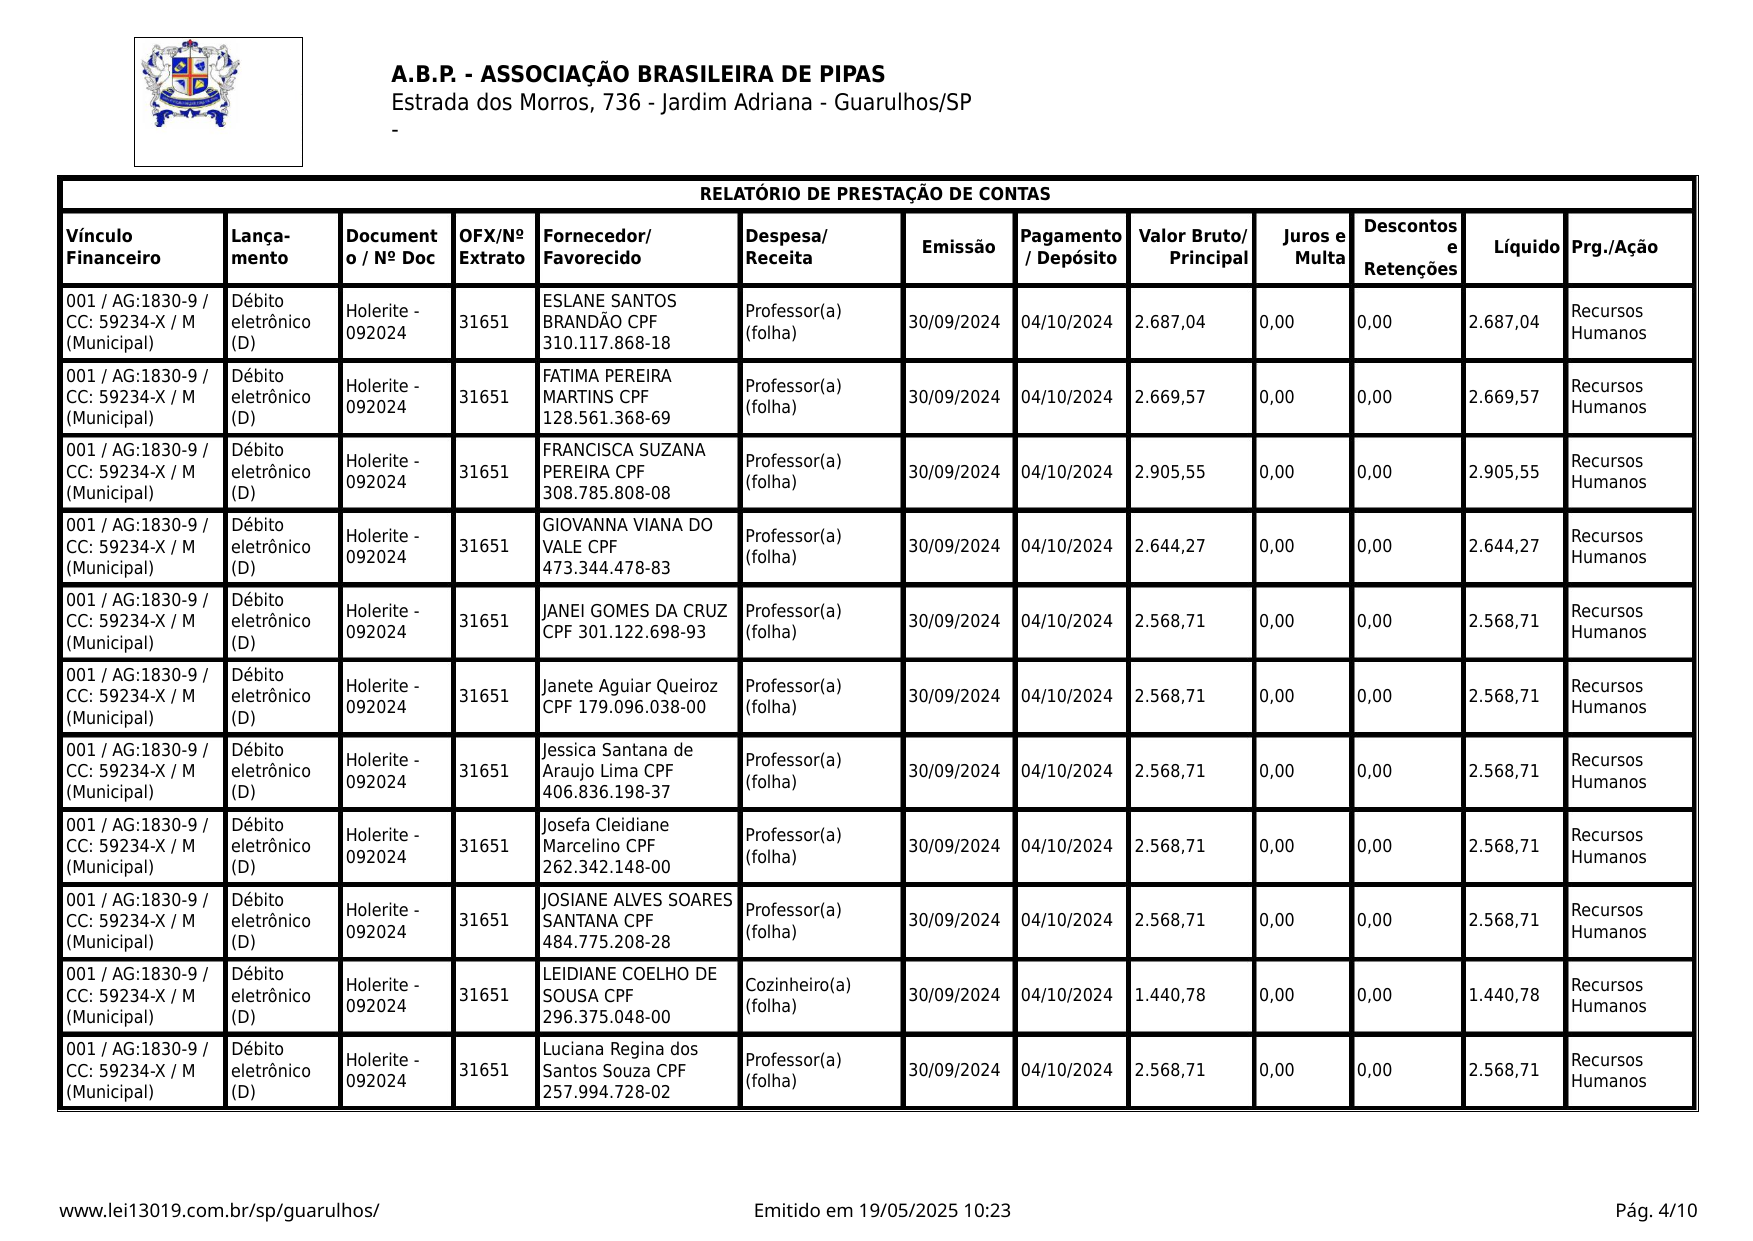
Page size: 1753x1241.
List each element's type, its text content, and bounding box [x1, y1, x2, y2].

text 001 / AG:1830-9 / Débito [66, 1039, 309, 1060]
text 30/09/2024 04/10/2024 2.568,71 [908, 686, 1229, 707]
text RELATÓRIO DE PRESTAÇÃO DE CONTAS [699, 183, 1079, 204]
text Holerite - [346, 376, 445, 397]
text Retenções [1363, 258, 1483, 279]
text 001 / AG:1830-9 / Débito [66, 964, 309, 985]
text mento [231, 248, 315, 268]
text [823, 622, 867, 643]
text 0,00 [1259, 761, 1319, 781]
text 0,00 [1357, 312, 1417, 333]
text Recursos [1571, 601, 1672, 621]
text Recursos [1571, 451, 1672, 472]
text CC: 59234-X / M [66, 986, 221, 1006]
text CC: 59234-X / M [66, 312, 221, 333]
text e [1447, 237, 1483, 258]
text 092024 [346, 1071, 445, 1092]
text 406.836.198-37 [542, 782, 718, 803]
text Professor(a) [745, 526, 867, 547]
text Financeiro [66, 248, 186, 268]
text SOUSA CPF [542, 986, 742, 1006]
text JOSIANE ALVES SOARES [542, 889, 759, 910]
text 30/09/2024 04/10/2024 2.905,55 [908, 461, 1229, 482]
text Líquido Prg./Ação [1493, 237, 1683, 258]
text 0,00 [1357, 686, 1417, 707]
text Recursos [1571, 825, 1672, 846]
text 092024 [346, 397, 445, 418]
text CC: 59234-X / M [66, 686, 221, 707]
text Estrada dos Morros, 736 - Jardim Adriana - Guarulhos/SP [391, 89, 998, 115]
text MARTINS CPF [542, 387, 700, 407]
text 31651 [459, 387, 535, 407]
text (D) [231, 1082, 336, 1102]
text o / Nº Doc Extrato Favorecido [346, 248, 676, 268]
text 2.568,71 [1468, 761, 1565, 781]
text CC: 59234-X / M [66, 611, 221, 632]
text eletrônico [231, 462, 336, 482]
text Josefa Cleidiane [542, 814, 696, 835]
text CC: 59234-X / M [66, 761, 221, 782]
text Araujo Lima CPF [542, 761, 718, 782]
text 30/09/2024 04/10/2024 1.440,78 [908, 985, 1229, 1006]
text 0,00 [1357, 985, 1417, 1006]
text Recursos [1571, 526, 1672, 547]
text CC: 59234-X / M [66, 387, 221, 407]
text 31651 [459, 985, 535, 1006]
text Holerite - [346, 825, 445, 846]
text (folha) [745, 397, 867, 418]
text Juros e [1284, 226, 1371, 247]
text (D) [231, 932, 336, 953]
picture [58, 176, 1698, 1111]
text 2.687,04 [1468, 312, 1565, 333]
text 0,00 [1259, 985, 1319, 1006]
text (D) [231, 707, 336, 728]
text Recursos [1571, 900, 1672, 921]
text Pagamento Valor Bruto/ [1020, 226, 1273, 247]
text VALE CPF [542, 536, 739, 557]
text Recursos [1571, 301, 1672, 322]
text (Municipal) [66, 633, 221, 653]
text 0,00 [1259, 312, 1319, 333]
text Professor(a) [745, 451, 867, 472]
text 092024 [346, 772, 445, 792]
text 001 / AG:1830-9 / Débito [66, 814, 309, 835]
text 31651 [459, 461, 535, 482]
text 0,00 [1259, 387, 1319, 407]
text Holerite - [346, 975, 445, 996]
text 2.568,71 [1468, 1060, 1565, 1081]
text CPF 301.122.698-93 [542, 622, 745, 643]
text eletrônico [231, 387, 336, 407]
text Holerite - [346, 1050, 445, 1071]
text 308.785.808-08 [542, 483, 731, 504]
text Holerite - [346, 301, 445, 322]
text (D) [231, 408, 336, 429]
text 30/09/2024 04/10/2024 2.568,71 [908, 611, 1229, 632]
text (Municipal) [66, 857, 221, 878]
text eletrônico [231, 986, 336, 1006]
text (D) [231, 1007, 336, 1028]
text (folha) [745, 622, 823, 643]
text Luciana Regina dos [542, 1039, 724, 1060]
text Recursos [1571, 676, 1672, 696]
text ESLANE SANTOS [542, 291, 701, 311]
text 001 / AG:1830-9 / Débito [66, 665, 309, 686]
text / Depósito Principal [1025, 248, 1273, 268]
text Holerite - [346, 451, 445, 472]
text 2.568,71 [1468, 910, 1565, 931]
text Emitido em 19/05/2025 10:23 [753, 1200, 1031, 1222]
text (folha) [745, 996, 877, 1017]
text Humanos [1571, 772, 1672, 792]
text Marcelino CPF [542, 836, 696, 857]
text Despesa/ [745, 226, 852, 247]
text (folha) [745, 847, 867, 867]
text 296.375.048-00 [542, 1007, 742, 1028]
text Holerite - [346, 750, 445, 771]
text Professor(a) [745, 301, 867, 322]
text Document OFX/Nº Fornecedor/ [346, 226, 676, 247]
text 0,00 [1259, 836, 1319, 856]
text (folha) [745, 547, 867, 568]
text CC: 59234-X / M [66, 462, 221, 482]
text (Municipal) [66, 483, 221, 504]
text CC: 59234-X / M [66, 911, 221, 931]
text Holerite - [346, 676, 445, 696]
text 2.905,55 [1468, 462, 1565, 482]
text 2.568,71 [1468, 686, 1565, 707]
text 484.775.208-28 [542, 932, 759, 953]
text Humanos [1571, 323, 1672, 343]
text Humanos [1571, 921, 1672, 942]
text 0,00 [1357, 611, 1417, 632]
text 092024 [346, 921, 445, 942]
text 0,00 [1357, 761, 1417, 781]
text Recursos [1571, 1050, 1672, 1071]
text 092024 [346, 996, 445, 1017]
text (Municipal) [66, 408, 221, 429]
text Holerite - [346, 601, 445, 621]
text (Municipal) [66, 1082, 221, 1102]
text eletrônico [231, 911, 336, 931]
text Janete Aguiar Queiroz [542, 676, 742, 696]
text eletrônico [231, 312, 336, 333]
text (Municipal) [66, 333, 221, 354]
text (D) [231, 333, 336, 354]
text 0,00 [1259, 462, 1319, 482]
text FATIMA PEREIRA [542, 365, 700, 386]
text Receita [745, 248, 852, 268]
text 31651 [459, 761, 535, 781]
text (folha) [745, 323, 867, 343]
text Professor(a) [745, 750, 867, 771]
text eletrônico [231, 836, 336, 857]
text 30/09/2024 04/10/2024 2.568,71 [908, 761, 1229, 781]
text 2.644,27 [1468, 536, 1565, 557]
text 092024 [346, 547, 445, 568]
text Pág. 4/10 [1615, 1200, 1720, 1222]
text Jessica Santana de [542, 740, 718, 760]
text 001 / AG:1830-9 / Débito [66, 740, 309, 760]
text 001 / AG:1830-9 / Débito [66, 440, 309, 461]
text (D) [231, 558, 336, 578]
text 0,00 [1357, 835, 1417, 856]
text 0,00 [1357, 910, 1417, 931]
text (folha) [745, 697, 867, 718]
text 473.344.478-83 [542, 558, 739, 578]
text Humanos [1571, 472, 1672, 493]
text 30/09/2024 04/10/2024 2.687,04 [908, 312, 1229, 333]
text eletrônico [231, 1060, 336, 1081]
text 31651 [459, 1060, 535, 1081]
text (folha) [745, 1071, 867, 1092]
text Multa [1294, 248, 1371, 268]
text Recursos [1571, 750, 1672, 771]
text (Municipal) [66, 558, 221, 578]
text Professor(a) [745, 825, 867, 846]
text 092024 [346, 472, 445, 493]
text - [391, 116, 998, 143]
text (D) [231, 483, 336, 504]
text LEIDIANE COELHO DE [542, 964, 742, 985]
text Humanos [1571, 1071, 1672, 1092]
text (folha) [745, 921, 867, 942]
text JANEI GOMES DA CRUZ Professor(a) [542, 601, 867, 621]
text 30/09/2024 04/10/2024 2.568,71 [908, 910, 1229, 931]
text Professor(a) [745, 376, 867, 397]
text 31651 [459, 686, 535, 707]
text 0,00 [1357, 1060, 1417, 1081]
text CPF 179.096.038-00 [542, 697, 742, 718]
text (Municipal) [66, 707, 221, 728]
text 0,00 [1357, 387, 1417, 407]
text 001 / AG:1830-9 / Débito [66, 515, 309, 536]
text Lança- [231, 226, 315, 247]
text Recursos [1571, 975, 1672, 996]
text Cozinheiro(a) [745, 975, 877, 996]
text SANTANA CPF [542, 911, 745, 931]
text 092024 [346, 847, 445, 867]
text eletrônico [231, 761, 336, 782]
text 1.440,78 [1468, 985, 1565, 1006]
text Emissão [922, 237, 1021, 258]
text Professor(a) [745, 1050, 867, 1071]
text 262.342.148-00 [542, 857, 696, 878]
text PEREIRA CPF [542, 462, 731, 482]
text (D) [231, 857, 336, 878]
text (folha) [745, 772, 867, 792]
text 092024 [346, 622, 445, 643]
text CC: 59234-X / M [66, 836, 221, 857]
text 0,00 [1357, 461, 1417, 482]
text Santos Souza CPF [542, 1060, 724, 1081]
text www.lei13019.com.br/sp/guarulhos/ [59, 1200, 389, 1222]
text 310.117.868-18 [542, 333, 701, 354]
text 0,00 [1259, 1060, 1319, 1081]
text eletrônico [231, 536, 336, 557]
text GIOVANNA VIANA DO [542, 515, 739, 536]
text 30/09/2024 04/10/2024 2.568,71 [908, 835, 1229, 856]
text eletrônico [231, 686, 336, 707]
text 001 / AG:1830-9 / Débito [66, 365, 309, 386]
text 31651 [459, 910, 535, 931]
text Humanos [1571, 697, 1672, 718]
text Professor(a) [745, 900, 867, 921]
text (D) [231, 633, 336, 653]
text 31651 [459, 835, 535, 856]
text CC: 59234-X / M [66, 1060, 221, 1081]
text eletrônico [231, 611, 336, 632]
text 2.568,71 [1468, 836, 1565, 856]
text (Municipal) [66, 1007, 221, 1028]
text 128.561.368-69 [542, 408, 700, 429]
text CC: 59234-X / M [66, 536, 221, 557]
text Humanos [1571, 622, 1672, 643]
text Humanos [1571, 996, 1672, 1017]
text (Municipal) [66, 782, 221, 803]
text FRANCISCA SUZANA [542, 440, 731, 461]
text 0 [66, 291, 76, 311]
text 2.669,57 [1468, 387, 1565, 407]
text (Municipal) [66, 932, 221, 953]
text 30/09/2024 04/10/2024 2.568,71 [908, 1060, 1229, 1081]
text 0,00 [1259, 536, 1319, 557]
text 0,00 [1357, 536, 1417, 557]
text Humanos [1571, 547, 1672, 568]
text 30/09/2024 04/10/2024 2.644,27 [908, 536, 1229, 557]
text 001 / AG:1830-9 / Débito [66, 590, 309, 611]
text 30/09/2024 04/10/2024 2.669,57 [908, 387, 1229, 407]
text 257.994.728-02 [542, 1082, 724, 1102]
text 92024 [381, 323, 445, 343]
text 0,00 [1259, 611, 1319, 632]
text Recursos [1571, 376, 1672, 397]
text Descontos [1363, 216, 1483, 236]
text Professor(a) [745, 676, 867, 696]
text (D) [231, 782, 336, 803]
text 31651 [459, 611, 535, 632]
text (folha) [745, 472, 867, 493]
text 0 [346, 323, 381, 343]
text Holerite - [346, 526, 445, 547]
text 01 / AG:1830-9 / Débito [76, 291, 309, 311]
picture [135, 38, 302, 166]
text 0,00 [1259, 686, 1319, 707]
text Humanos [1571, 847, 1672, 867]
text Holerite - [346, 900, 445, 921]
text 0,00 [1259, 910, 1319, 931]
text A.B.P. - ASSOCIAÇÃO BRASILEIRA DE PIPAS [391, 61, 998, 88]
text Vínculo [66, 226, 186, 247]
text 092024 [346, 697, 445, 718]
text 001 / AG:1830-9 / Débito [66, 889, 309, 910]
text 2.568,71 [1468, 611, 1565, 632]
text 31651 [459, 312, 535, 333]
text BRANDÃO CPF [542, 312, 701, 333]
text 31651 [459, 536, 535, 557]
text Humanos [1571, 397, 1672, 418]
